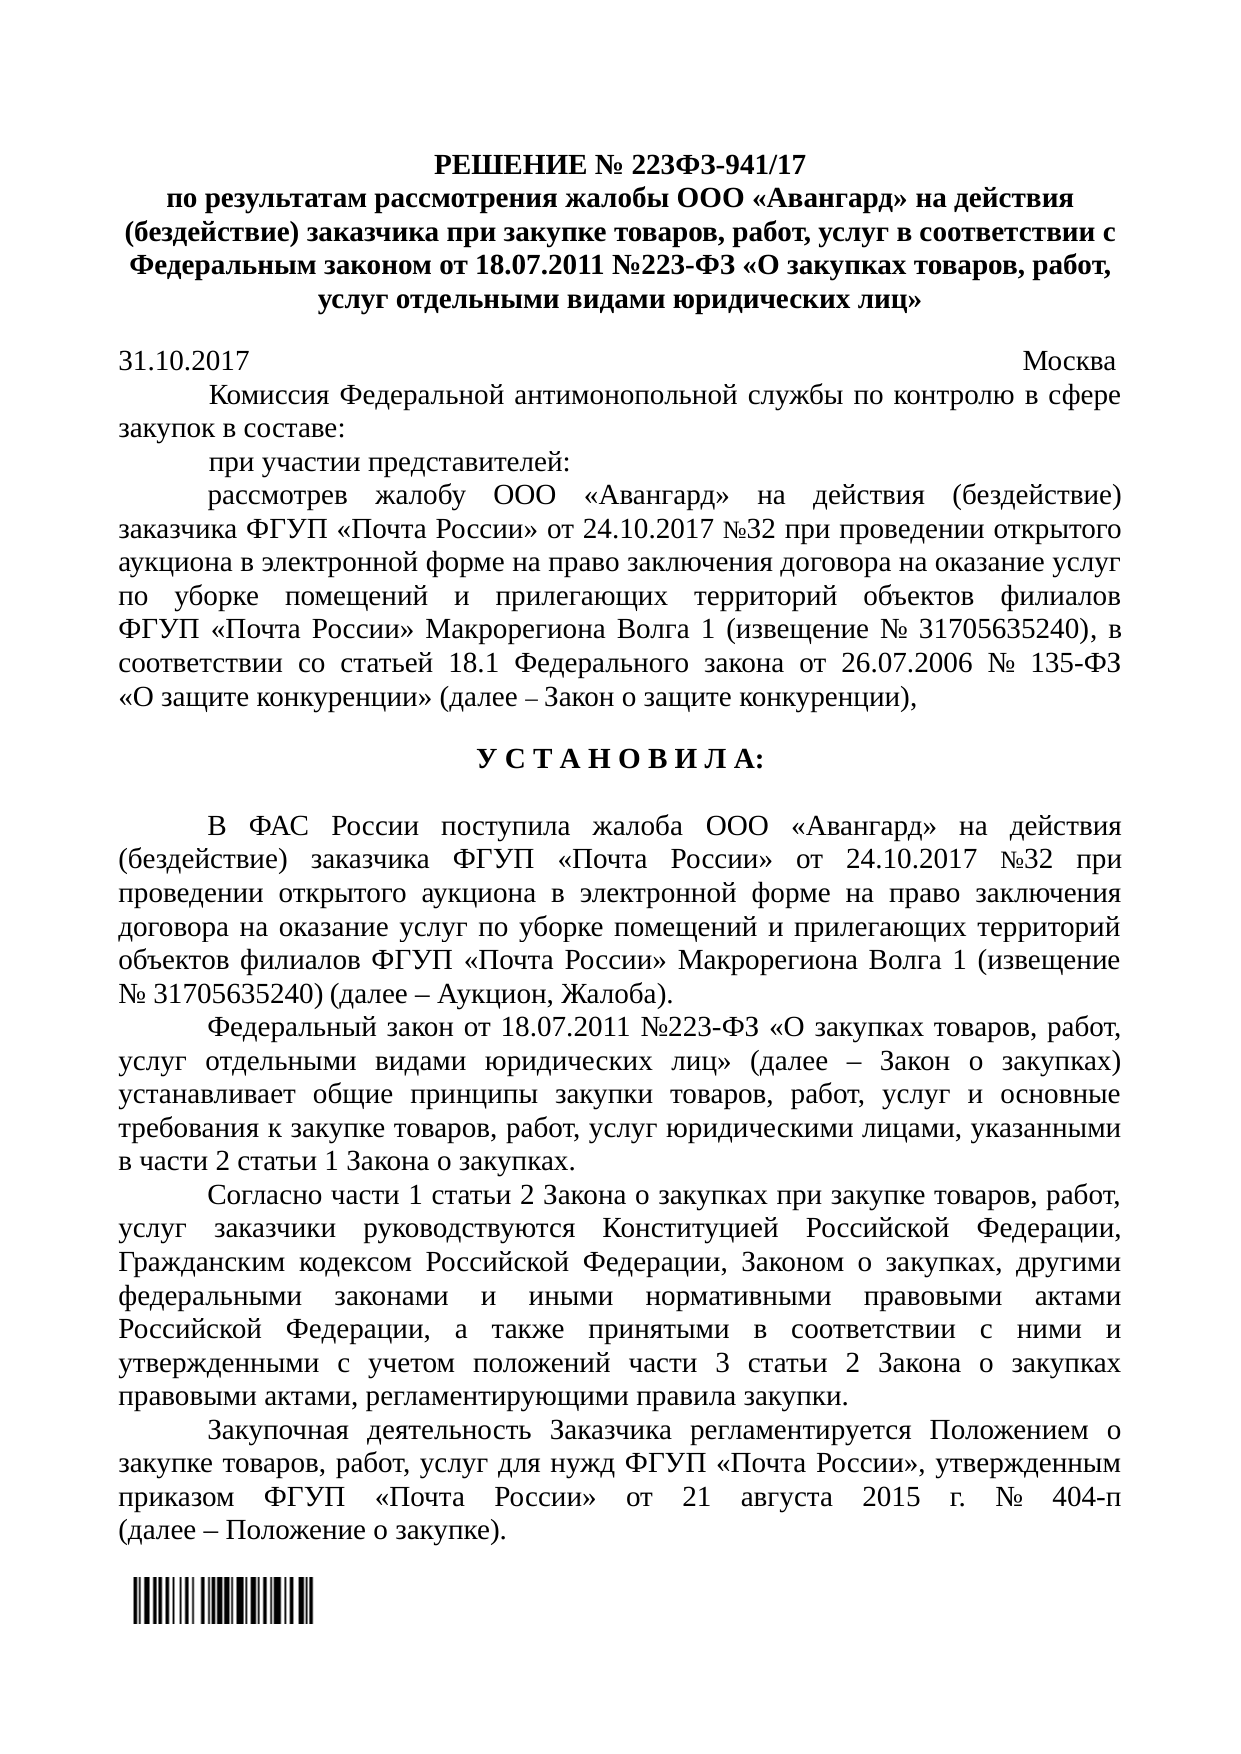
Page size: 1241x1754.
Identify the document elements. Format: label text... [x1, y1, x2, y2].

text У С Т А Н О В И Л А: [118, 741, 1122, 774]
picture [118, 1577, 331, 1624]
text рассмотрев жалобу ООО «Авангард» на действия (бездействие) заказчика ФГУП «Почта России» от 24.10.2017 №32 при проведении открытого аукциона в электронной форме на право заключения договора на оказание услуг по уборке помещений и прилегающих территорий объектов филиалов ФГУП «Почта России» Макрорегиона Волга 1 (извещение № 31705635240), в соответствии со статьей 18.1 Федерального закона от 26.07.2006 № 135-ФЗ «О защите конкуренции» (далее – Закон о защите конкуренции), [118, 477, 1122, 712]
text Закупочная деятельность Заказчика регламентируется Положением о закупке товаров, работ, услуг для нужд ФГУП «Почта России», утвержденным приказом ФГУП «Почта России» от 21 августа 2015 г. № 404-п (далее – Положение о закупке). [118, 1412, 1122, 1546]
text по результатам рассмотрения жалобы ООО «Авангард» на действия (бездействие) заказчика при закупке товаров, работ, услуг в соответствии с Федеральным законом от 18.07.2011 №223-ФЗ «О закупках товаров, работ, услуг отдельными видами юридических лиц» [118, 180, 1122, 314]
text при участии представителей: [118, 444, 1122, 477]
text Комиссия Федеральной антимонопольной службы по контролю в сфере закупок в составе: [118, 377, 1122, 444]
text Согласно части 1 статьи 2 Закона о закупках при закупке товаров, работ, услуг заказчики руководствуются Конституцией Российской Федерации, Гражданским кодексом Российской Федерации, Законом о закупках, другими федеральными законами и иными нормативными правовыми актами Российской Федерации, а также принятыми в соответствии с ними и утвержденными с учетом положений части 3 статьи 2 Закона о закупках правовыми актами, регламентирующими правила закупки. [118, 1177, 1122, 1412]
text РЕШЕНИЕ № 223ФЗ-941/17 [118, 147, 1122, 180]
text Федеральный закон от 18.07.2011 №223-ФЗ «О закупках товаров, работ, услуг отдельными видами юридических лиц» (далее – Закон о закупках) устанавливает общие принципы закупки товаров, работ, услуг и основные требования к закупке товаров, работ, услуг юридическими лицами, указанными в части 2 статьи 1 Закона о закупках. [118, 1009, 1122, 1177]
text В ФАС России поступила жалоба ООО «Авангард» на действия (бездействие) заказчика ФГУП «Почта России» от 24.10.2017 №32 при проведении открытого аукциона в электронной форме на право заключения договора на оказание услуг по уборке помещений и прилегающих территорий объектов филиалов ФГУП «Почта России» Макрорегиона Волга 1 (извещение № 31705635240) (далее – Аукцион, Жалоба). [118, 808, 1122, 1009]
text 31.10.2017 Москва [118, 343, 1122, 377]
